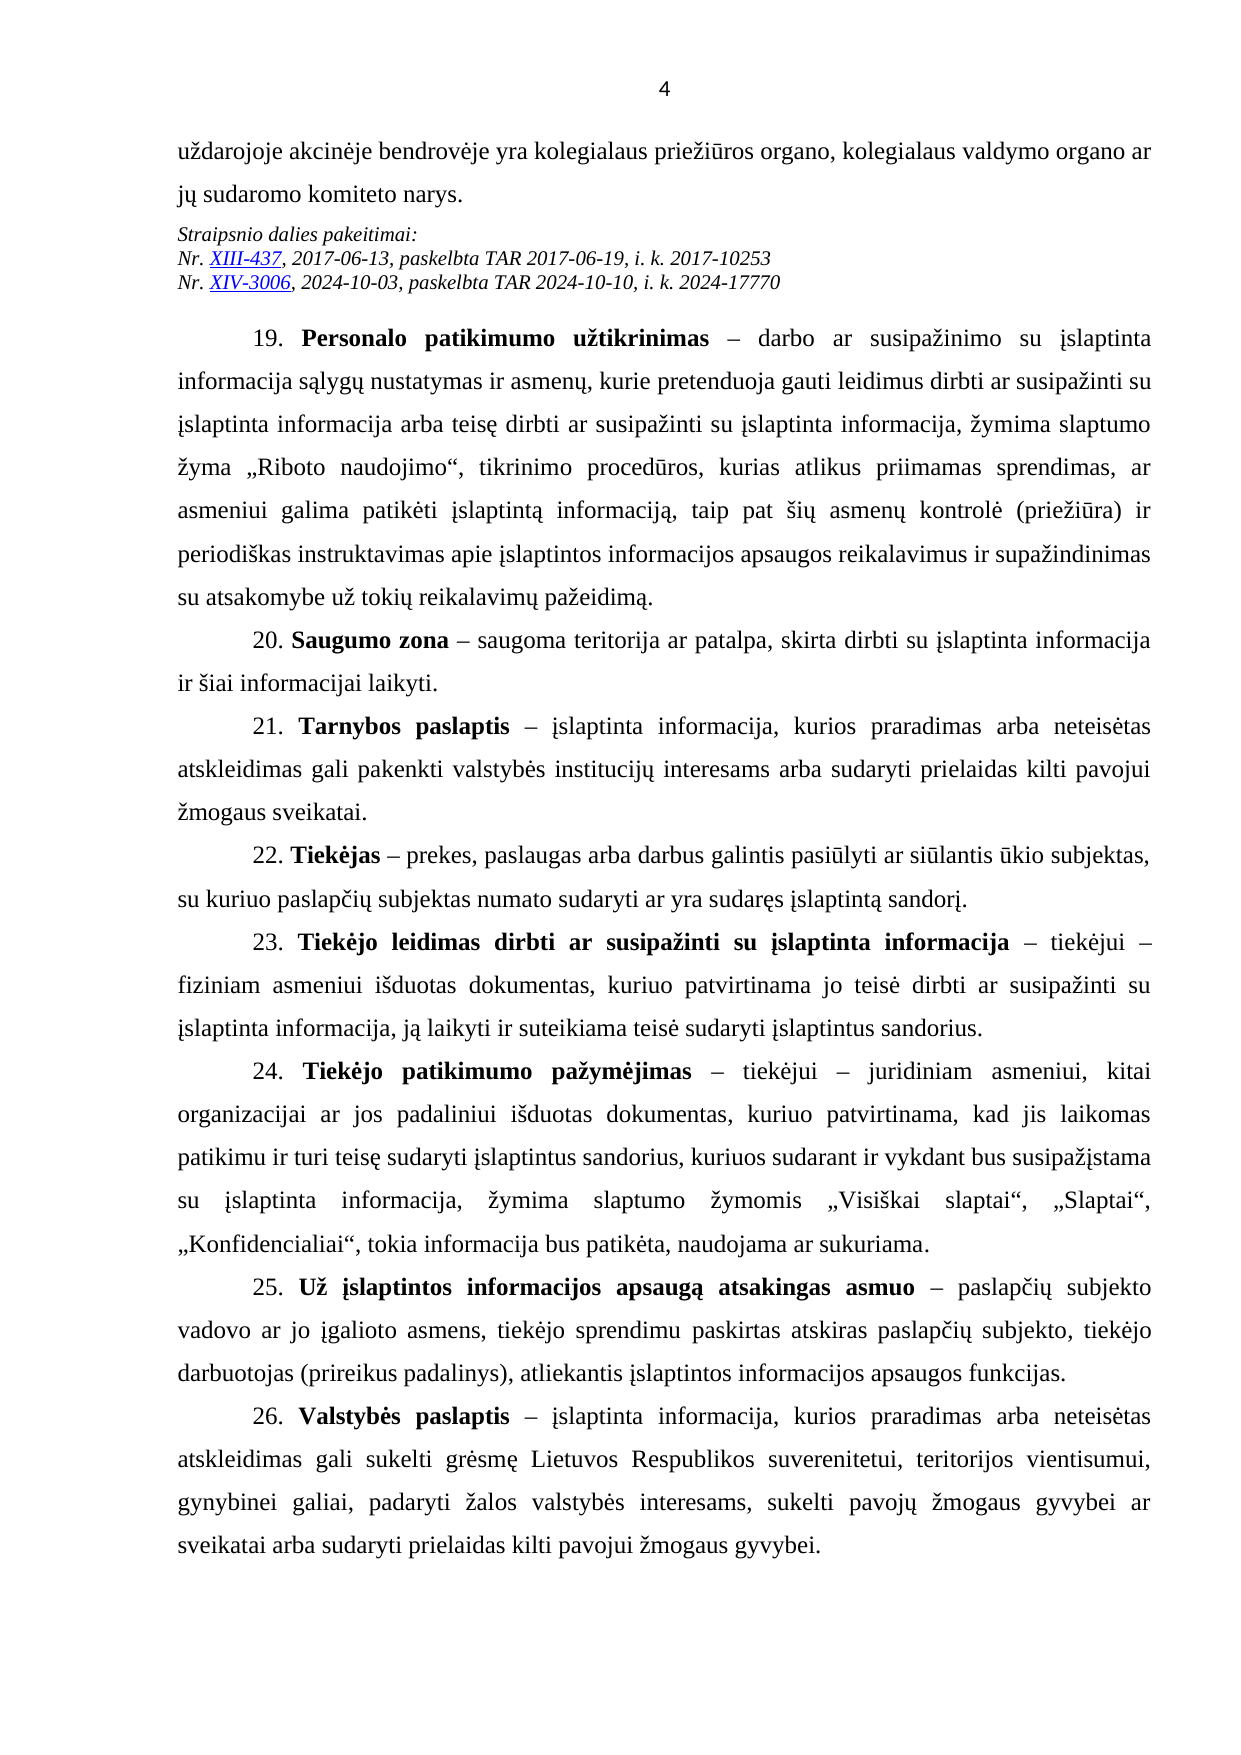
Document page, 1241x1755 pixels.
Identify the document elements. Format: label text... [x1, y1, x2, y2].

text Nr. XIII-437, 2017-06-13, paskelbta TAR 2017-06-19, i. k. 2017-10253 [177, 246, 1152, 270]
text 19. Personalo patikimumo užtikrinimas – darbo ar susipažinimo su įslaptinta informacija sąlygų nustatymas ir asmenų, kurie pretenduoja gauti leidimus dirbti ar susipažinti su įslaptinta informacija arba teisę dirbti ar susipažinti su įslaptinta informacija, žymima slaptumo žyma „Riboto naudojimo“, tikrinimo procedūros, kurias atlikus priimamas sprendimas, ar asmeniui galima patikėti įslaptintą informaciją, taip pat šių asmenų kontrolė (priežiūra) ir periodiškas instruktavimas apie įslaptintos informacijos apsaugos reikalavimus ir supažindinimas su atsakomybe už tokių reikalavimų pažeidimą. [177, 323, 1152, 611]
text 24. Tiekėjo patikimumo pažymėjimas – tiekėjui – juridiniam asmeniui, kitai organizacijai ar jos padaliniui išduotas dokumentas, kuriuo patvirtinama, kad jis laikomas patikimu ir turi teisę sudaryti įslaptintus sandorius, kuriuos sudarant ir vykdant bus susipažįstama su įslaptinta informacija, žymima slaptumo žymomis „Visiškai slaptai“, „Slaptai“, „Konfidencialiai“, tokia informacija bus patikėta, naudojama ar sukuriama. [177, 1056, 1152, 1257]
text 20. Saugumo zona – saugoma teritorija ar patalpa, skirta dirbti su įslaptinta informacija ir šiai informacijai laikyti. [177, 625, 1152, 697]
text 26. Valstybės paslaptis – įslaptinta informacija, kurios praradimas arba neteisėtas atskleidimas gali sukelti grėsmę Lietuvos Respublikos suverenitetui, teritorijos vientisumui, gynybinei galiai, padaryti žalos valstybės interesams, sukelti pavojų žmogaus gyvybei ar sveikatai arba sudaryti prielaidas kilti pavojui žmogaus gyvybei. [177, 1401, 1152, 1559]
text Nr. XIV-3006, 2024-10-03, paskelbta TAR 2024-10-10, i. k. 2024-17770 [177, 270, 1152, 294]
text Straipsnio dalies pakeitimai: [177, 222, 1152, 246]
text 23. Tiekėjo leidimas dirbti ar susipažinti su įslaptinta informacija – tiekėjui – fiziniam asmeniui išduotas dokumentas, kuriuo patvirtinama jo teisė dirbti ar susipažinti su įslaptinta informacija, ją laikyti ir suteikiama teisė sudaryti įslaptintus sandorius. [177, 927, 1152, 1042]
text 21. Tarnybos paslaptis – įslaptinta informacija, kurios praradimas arba neteisėtas atskleidimas gali pakenkti valstybės institucijų interesams arba sudaryti prielaidas kilti pavojui žmogaus sveikatai. [177, 711, 1152, 826]
text 25. Už įslaptintos informacijos apsaugą atsakingas asmuo – paslapčių subjekto vadovo ar jo įgalioto asmens, tiekėjo sprendimu paskirtas atskiras paslapčių subjekto, tiekėjo darbuotojas (prireikus padalinys), atliekantis įslaptintos informacijos apsaugos funkcijas. [177, 1272, 1152, 1387]
text 22. Tiekėjas – prekes, paslaugas arba darbus galintis pasiūlyti ar siūlantis ūkio subjektas, su kuriuo paslapčių subjektas numato sudaryti ar yra sudaręs įslaptintą sandorį. [177, 841, 1152, 912]
text uždarojoje akcinėje bendrovėje yra kolegialaus priežiūros organo, kolegialaus valdymo organo ar jų sudaromo komiteto narys. [177, 136, 1152, 208]
